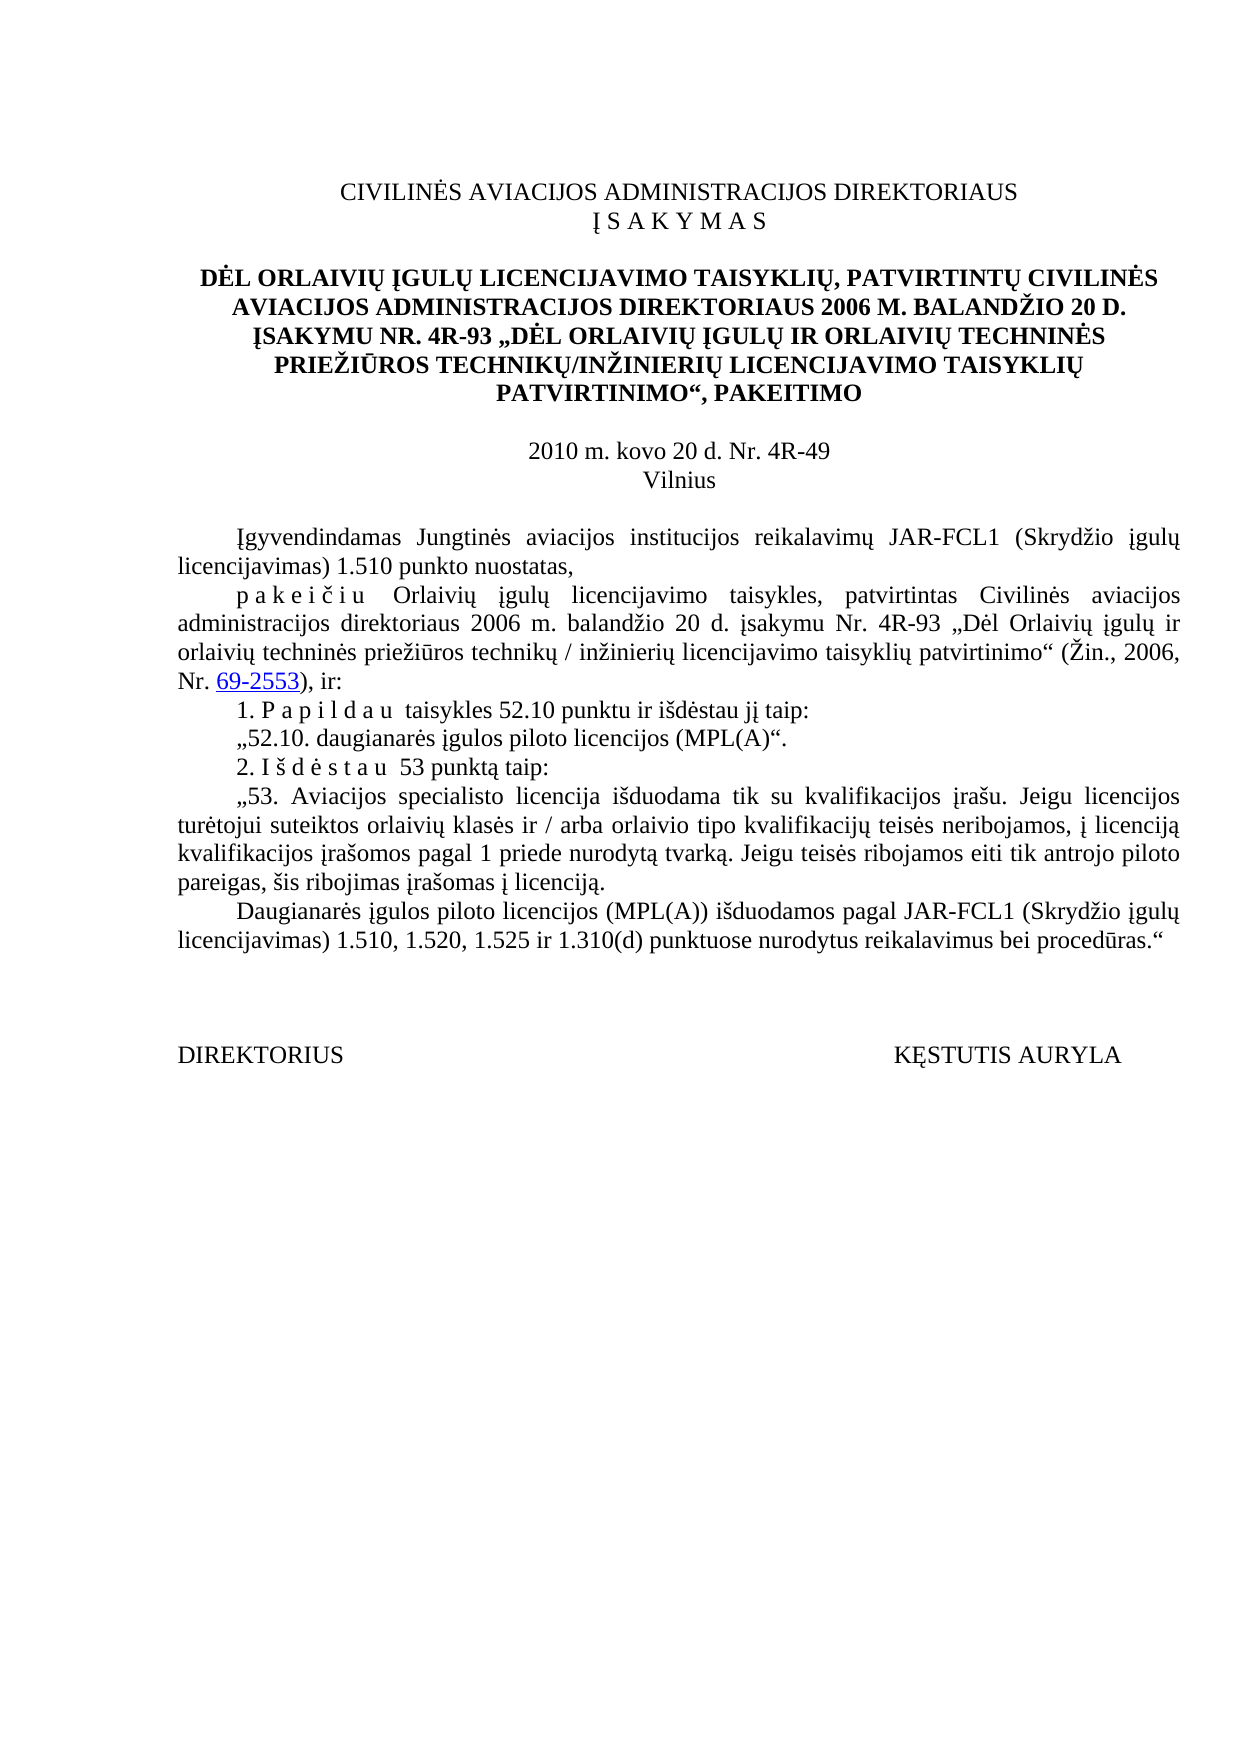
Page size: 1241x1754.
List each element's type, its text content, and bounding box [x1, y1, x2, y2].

text DĖL ORLAIVIŲ ĮGULŲ LICENCIJAVIMO TAISYKLIŲ, PATVIRTINTŲ CIVILINĖS AVIACIJOS ADMINISTRACIJOS DIREKTORIAUS 2006 m. BALANDŽIO 20 d. ĮSAKYMu Nr. 4R-93 „DĖL ORLAIVIŲ ĮGULŲ IR ORLAIVIŲ TECHNINĖS PRIEŽIŪROS TECHNIKŲ/INŽINIERIŲ LICENCIJAVIMO TAISYKLIŲ PATVIRTINIMO“, PAKEITIMO [177, 263, 1181, 407]
text Vilnius [177, 465, 1181, 493]
text Įgyvendindamas Jungtinės aviacijos institucijos reikalavimų JAR-FCL1 (Skrydžio įgulų licencijavimas) 1.510 punkto nuostatas, [177, 522, 1181, 580]
text Daugianarės įgulos piloto licencijos (MPL(A)) išduodamos pagal JAR-FCL1 (Skrydžio įgulų licencijavimas) 1.510, 1.520, 1.525 ir 1.310(d) punktuose nurodytus reikalavimus bei procedūras.“ [177, 896, 1181, 953]
text CIVILINĖS AVIACIJOS ADMINISTRACIJOS DIREKTORIAUS [177, 177, 1181, 206]
text 2. Išdėstau 53 punktą taip: [177, 752, 1181, 781]
text „52.10. daugianarės įgulos piloto licencijos (MPL(A)“. [177, 723, 1181, 752]
text ĮSAKYMAS [177, 206, 1181, 235]
text Direktorius Kęstutis Auryla [177, 1040, 1181, 1068]
text „53. Aviacijos specialisto licencija išduodama tik su kvalifikacijos įrašu. Jeigu licencijos turėtojui suteiktos orlaivių klasės ir / arba orlaivio tipo kvalifikacijų teisės neribojamos, į licenciją kvalifikacijos įrašomos pagal 1 priede nurodytą tvarką. Jeigu teisės ribojamos eiti tik antrojo piloto pareigas, šis ribojimas įrašomas į licenciją. [177, 781, 1181, 896]
text pakeičiu Orlaivių įgulų licencijavimo taisykles, patvirtintas Civilinės aviacijos administracijos direktoriaus 2006 m. balandžio 20 d. įsakymu Nr. 4R-93 „Dėl Orlaivių įgulų ir orlaivių techninės priežiūros technikų / inžinierių licencijavimo taisyklių patvirtinimo“ (Žin., 2006, Nr. 69-2553), ir: [177, 580, 1181, 695]
text 2010 m. kovo 20 d. Nr. 4R-49 [177, 436, 1181, 465]
text 1. Papildau taisykles 52.10 punktu ir išdėstau jį taip: [177, 695, 1181, 723]
